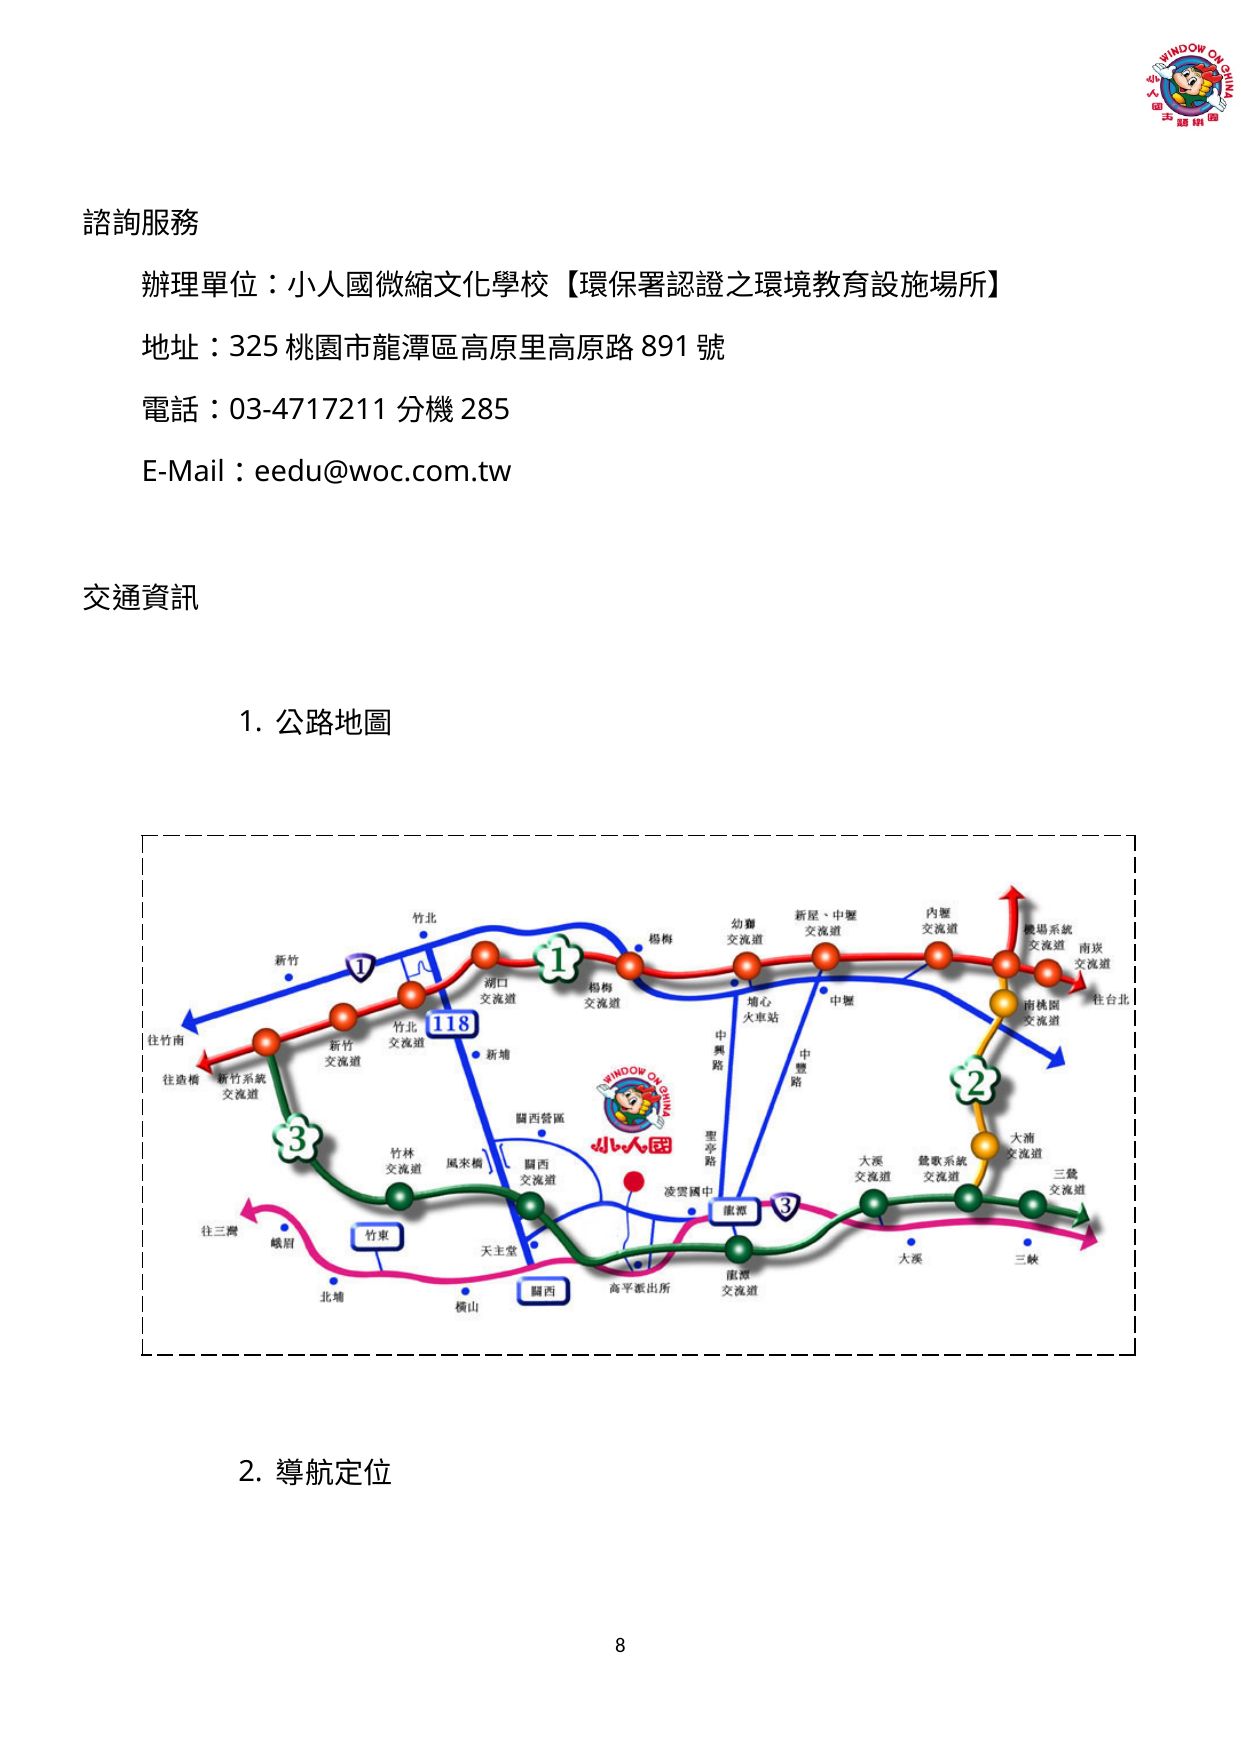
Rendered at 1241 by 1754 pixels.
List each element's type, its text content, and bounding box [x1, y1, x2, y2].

text E-Mail：eedu@woc.com.tw [83, 429, 1157, 491]
text 地址：325桃園市龍潭區高原里高原路891號 [83, 304, 1157, 366]
text 電話：03-4717211 分機285 [83, 366, 1157, 429]
text 諮詢服務 [83, 179, 1157, 241]
list 導航定位 [238, 1429, 1157, 1491]
text 辦理單位：小人國微縮文化學校【環保署認證之環境教育設施場所】 [83, 241, 1157, 304]
text 交通資訊 [83, 554, 1157, 616]
list 公路地圖 [1053, 679, 1157, 741]
